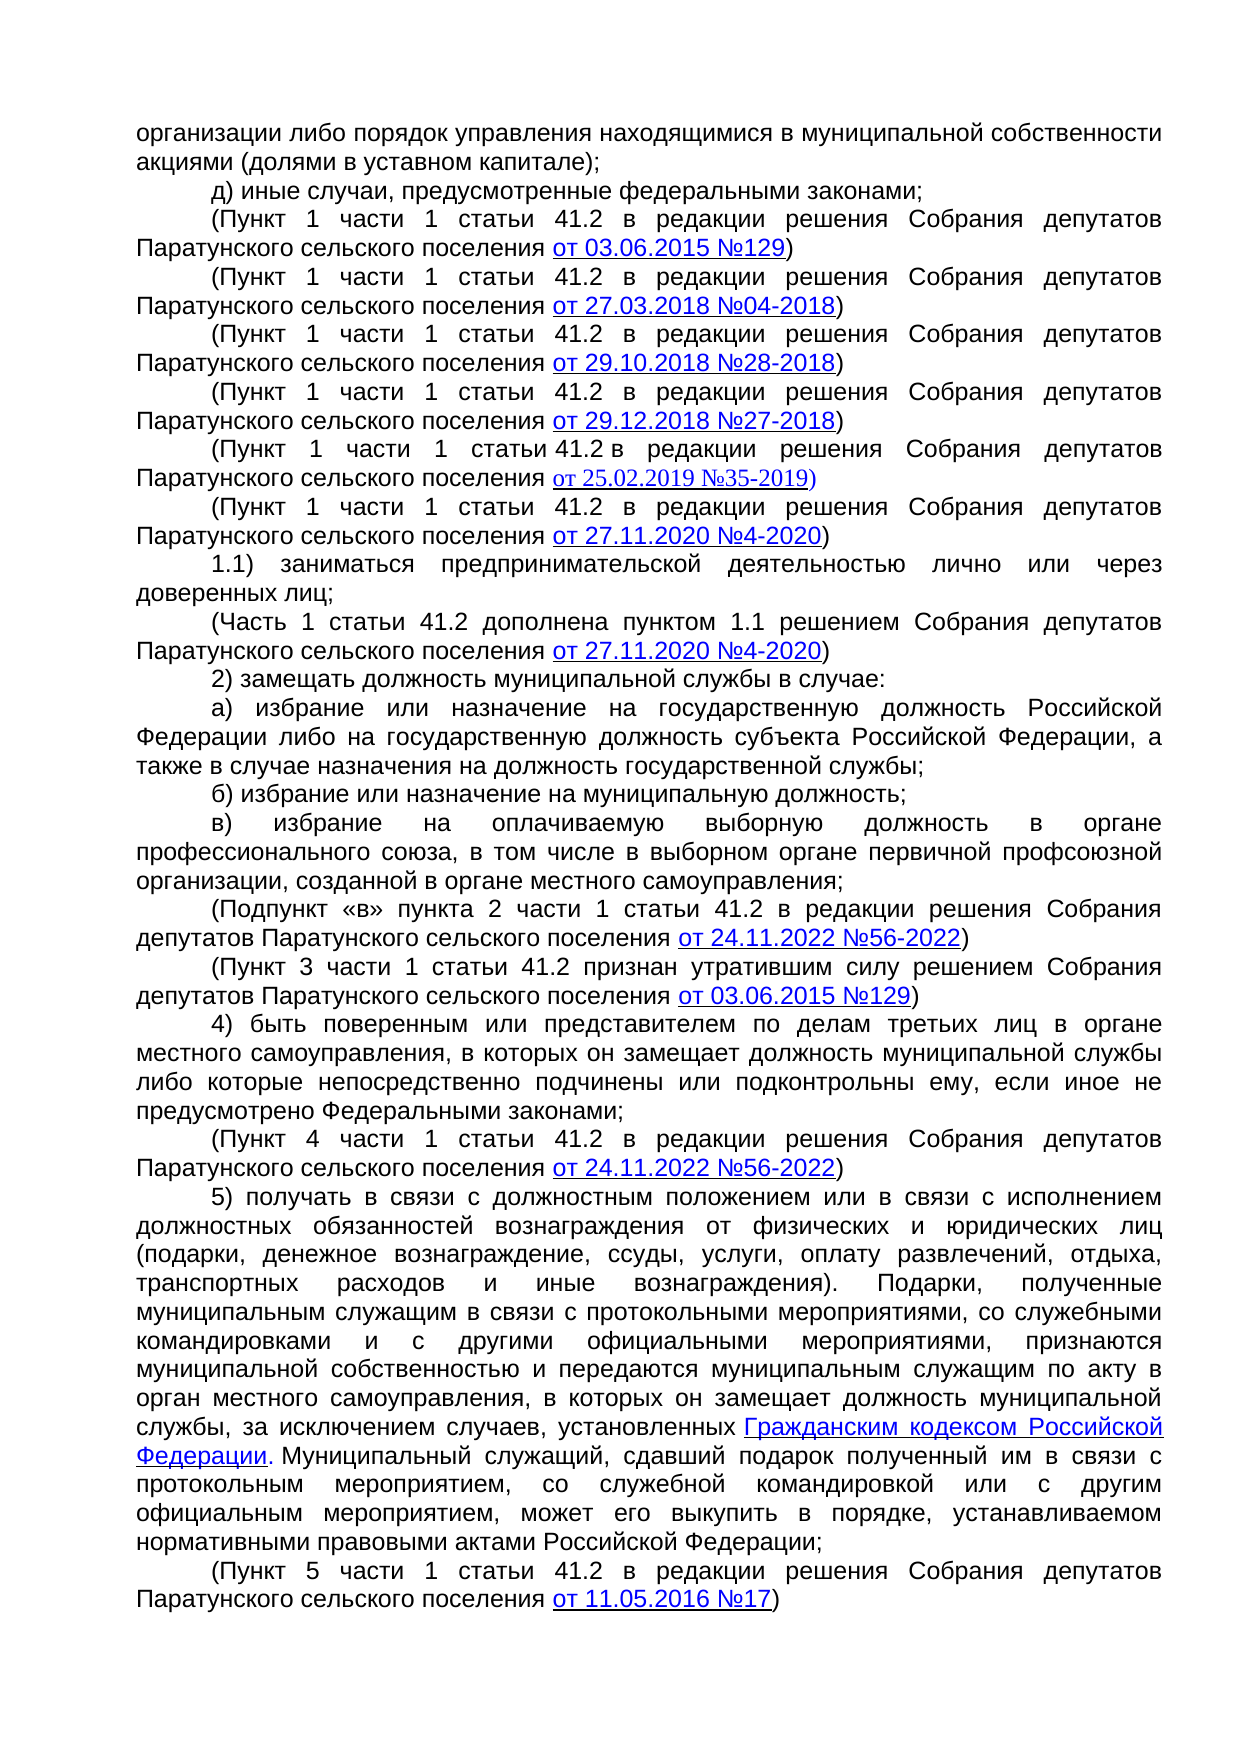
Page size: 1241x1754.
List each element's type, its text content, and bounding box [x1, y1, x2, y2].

text 4) быть поверенным или представителем по делам третьих лиц в органе местного самоуправления, в которых он замещает должность муниципальной службы либо которые непосредственно подчинены или подконтрольны ему, если иное не предусмотрено Федеральными законами; [136, 1009, 1163, 1124]
text д) иные случаи, предусмотренные федеральными законами; [136, 176, 1163, 204]
text (Пункт 5 части 1 статьи 41.2 в редакции решения Собрания депутатов Паратунского сельского поселения от 11.05.2016 №17) [136, 1556, 1163, 1613]
text (Пункт 1 части 1 статьи 41.2 в редакции решения Собрания депутатов Паратунского сельского поселения от 03.06.2015 №129) [136, 204, 1163, 262]
text 1.1) заниматься предпринимательской деятельностью лично или через доверенных лиц; [136, 549, 1163, 607]
text (Пункт 1 части 1 статьи 41.2 в редакции решения Собрания депутатов Паратунского сельского поселения от 27.11.2020 №4-2020) [136, 492, 1163, 549]
text в) избрание на оплачиваемую выборную должность в органе профессионального союза, в том числе в выборном органе первичной профсоюзной организации, созданной в органе местного самоуправления; [136, 808, 1163, 894]
text (Пункт 1 части 1 статьи 41.2 в редакции решения Собрания депутатов Паратунского сельского поселения от 29.10.2018 №28-2018) [136, 319, 1163, 377]
text (Пункт 1 части 1 статьи 41.2 в редакции решения Собрания депутатов Паратунского сельского поселения от 25.02.2019 №35-2019) [136, 434, 1163, 492]
text (Пункт 1 части 1 статьи 41.2 в редакции решения Собрания депутатов Паратунского сельского поселения от 27.03.2018 №04-2018) [136, 262, 1163, 319]
text б) избрание или назначение на муниципальную должность; [136, 779, 1163, 808]
text (Часть 1 статьи 41.2 дополнена пунктом 1.1 решением Собрания депутатов Паратунского сельского поселения от 27.11.2020 №4-2020) [136, 607, 1163, 664]
text (Пункт 4 части 1 статьи 41.2 в редакции решения Собрания депутатов Паратунского сельского поселения от 24.11.2022 №56-2022) [136, 1124, 1163, 1182]
text (Пункт 3 части 1 статьи 41.2 признан утратившим силу решением Собрания депутатов Паратунского сельского поселения от 03.06.2015 №129) [136, 952, 1163, 1009]
text 2) замещать должность муниципальной службы в случае: [136, 664, 1163, 693]
text а) избрание или назначение на государственную должность Российской Федерации либо на государственную должность субъекта Российской Федерации, а также в случае назначения на должность государственной службы; [136, 693, 1163, 779]
text организации либо порядок управления находящимися в муниципальной собственности акциями (долями в уставном капитале); [136, 118, 1163, 176]
text 5) получать в связи с должностным положением или в связи с исполнением должностных обязанностей вознаграждения от физических и юридических лиц (подарки, денежное вознаграждение, ссуды, услуги, оплату развлечений, отдыха, транспортных расходов и иные вознаграждения). Подарки, полученные муниципальным служащим в связи с протокольными мероприятиями, со служебными командировками и с другими официальными мероприятиями, признаются муниципальной собственностью и передаются муниципальным служащим по акту в орган местного самоуправления, в которых он замещает должность муниципальной службы, за исключением случаев, установленных Гражданским кодексом Российской Федерации. Муниципальный служащий, сдавший подарок полученный им в связи с протокольным мероприятием, со служебной командировкой или с другим официальным мероприятием, может его выкупить в порядке, устанавливаемом нормативными правовыми актами Российской Федерации; [136, 1182, 1163, 1556]
text (Пункт 1 части 1 статьи 41.2 в редакции решения Собрания депутатов Паратунского сельского поселения от 29.12.2018 №27-2018) [136, 377, 1163, 434]
text (Подпункт «в» пункта 2 части 1 статьи 41.2 в редакции решения Собрания депутатов Паратунского сельского поселения от 24.11.2022 №56-2022) [136, 894, 1163, 952]
